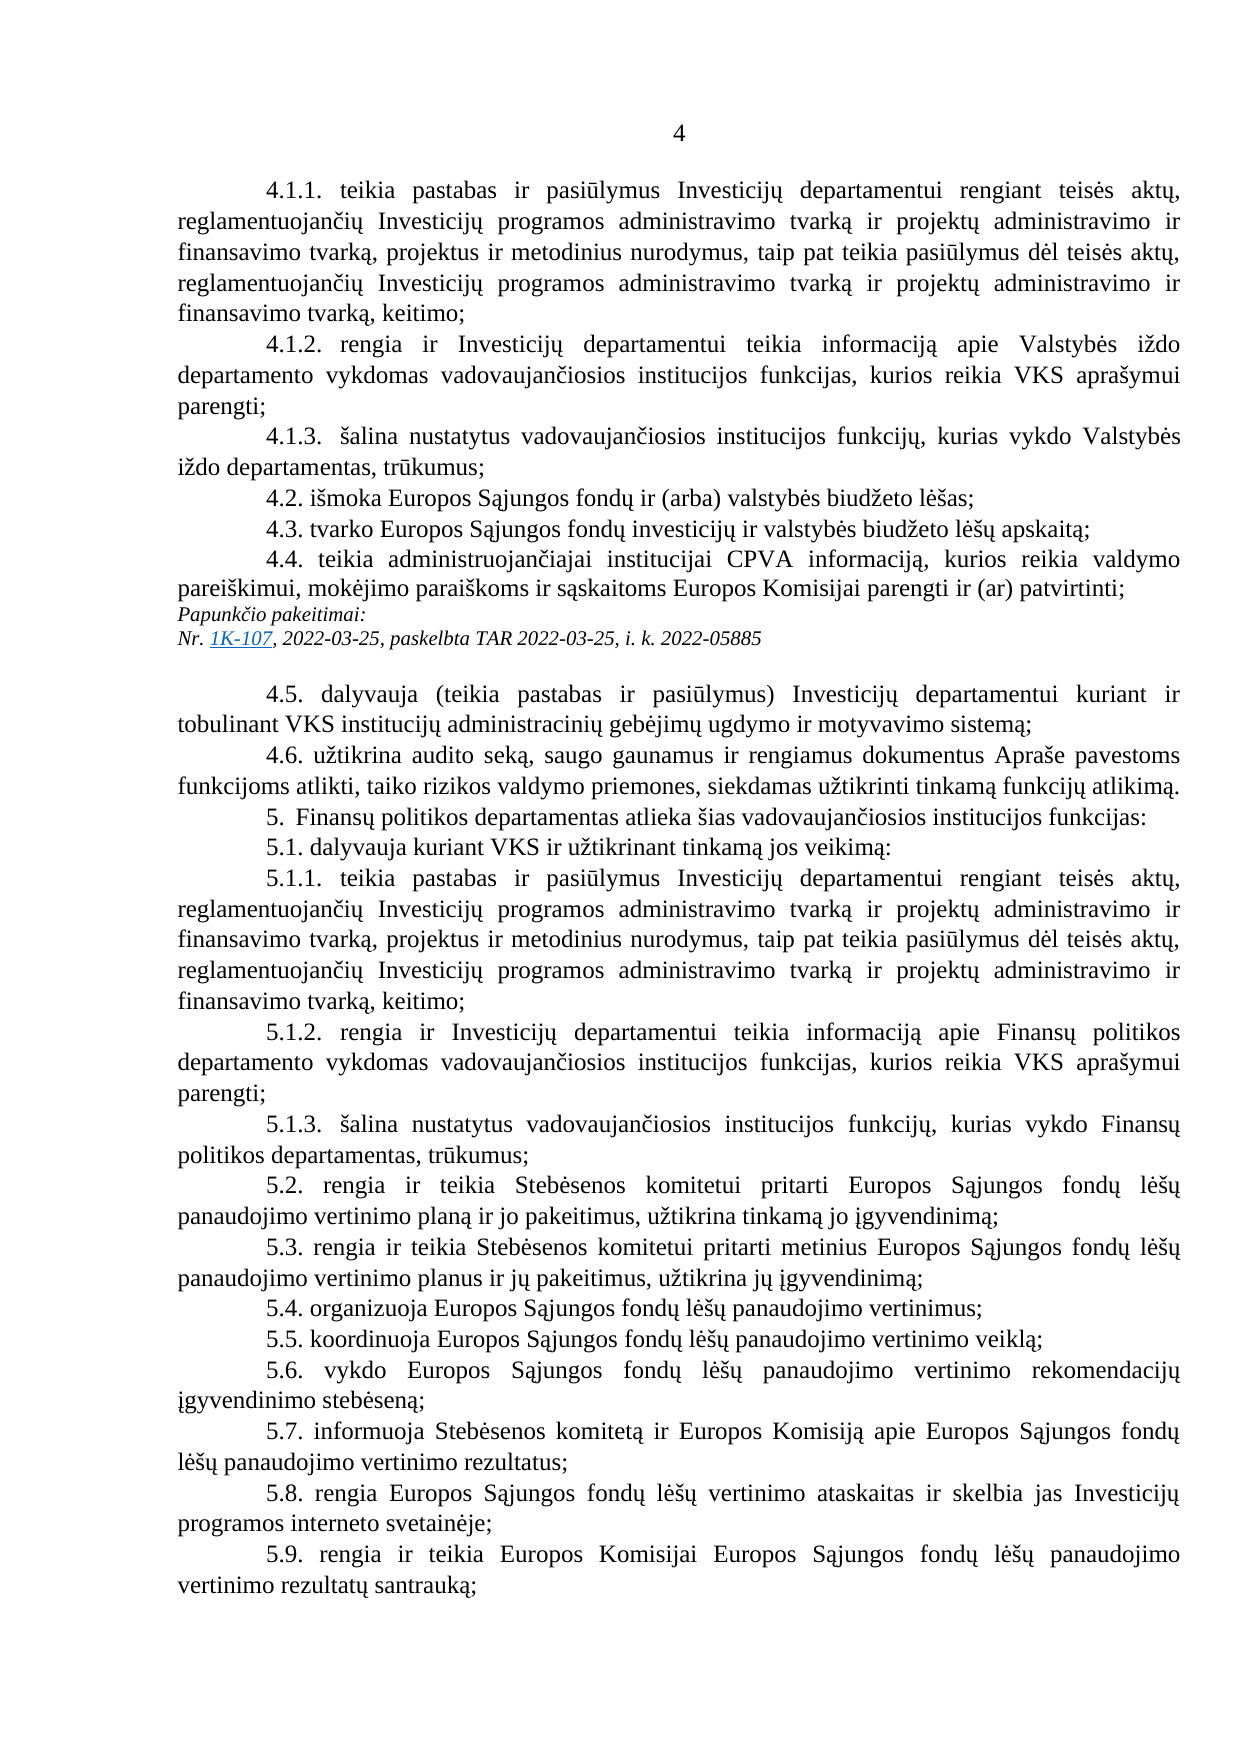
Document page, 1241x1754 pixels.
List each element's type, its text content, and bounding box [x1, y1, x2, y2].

text 5.4. organizuoja Europos Sąjungos fondų lėšų panaudojimo vertinimus; [177, 1293, 1181, 1322]
text 5.5. koordinuoja Europos Sąjungos fondų lėšų panaudojimo vertinimo veiklą; [177, 1324, 1181, 1353]
text 5.2. rengia ir teikia Stebėsenos komitetui pritarti Europos Sąjungos fondų lėšų panaudojimo vertinimo planą ir jo pakeitimus, užtikrina tinkamą jo įgyvendinimą; [177, 1170, 1181, 1230]
text 4.1.3. šalina nustatytus vadovaujančiosios institucijos funkcijų, kurias vykdo Valstybės iždo departamentas, trūkumus; [177, 421, 1181, 481]
text 5. Finansų politikos departamentas atlieka šias vadovaujančiosios institucijos funkcijas: [177, 802, 1181, 830]
text Nr. 1K-107, 2022-03-25, paskelbta TAR 2022-03-25, i. k. 2022-05885 [177, 626, 1181, 650]
text 5.1. dalyvauja kuriant VKS ir užtikrinant tinkamą jos veikimą: [177, 832, 1181, 861]
text Papunkčio pakeitimai: [177, 602, 1181, 626]
text 5.1.2. rengia ir Investicijų departamentui teikia informaciją apie Finansų politikos departamento vykdomas vadovaujančiosios institucijos funkcijas, kurios reikia VKS aprašymui parengti; [177, 1017, 1181, 1107]
text 5.7. informuoja Stebėsenos komitetą ir Europos Komisiją apie Europos Sąjungos fondų lėšų panaudojimo vertinimo rezultatus; [177, 1416, 1181, 1476]
text 4.1.1. teikia pastabas ir pasiūlymus Investicijų departamentui rengiant teisės aktų, reglamentuojančių Investicijų programos administravimo tvarką ir projektų administravimo ir finansavimo tvarką, projektus ir metodinius nurodymus, taip pat teikia pasiūlymus dėl teisės aktų, reglamentuojančių Investicijų programos administravimo tvarką ir projektų administravimo ir finansavimo tvarką, keitimo; [177, 176, 1181, 327]
text 5.3. rengia ir teikia Stebėsenos komitetui pritarti metinius Europos Sąjungos fondų lėšų panaudojimo vertinimo planus ir jų pakeitimus, užtikrina jų įgyvendinimą; [177, 1232, 1181, 1291]
text 4.3. tvarko Europos Sąjungos fondų investicijų ir valstybės biudžeto lėšų apskaitą; [177, 514, 1181, 542]
text 4.2. išmoka Europos Sąjungos fondų ir (arba) valstybės biudžeto lėšas; [177, 483, 1181, 512]
text 4.6. užtikrina audito seką, saugo gaunamus ir rengiamus dokumentus Apraše pavestoms funkcijoms atlikti, taiko rizikos valdymo priemones, siekdamas užtikrinti tinkamą funkcijų atlikimą. [177, 740, 1181, 800]
text 5.1.3. šalina nustatytus vadovaujančiosios institucijos funkcijų, kurias vykdo Finansų politikos departamentas, trūkumus; [177, 1109, 1181, 1168]
text 4.1.2. rengia ir Investicijų departamentui teikia informaciją apie Valstybės iždo departamento vykdomas vadovaujančiosios institucijos funkcijas, kurios reikia VKS aprašymui parengti; [177, 329, 1181, 419]
text 5.8. rengia Europos Sąjungos fondų lėšų vertinimo ataskaitas ir skelbia jas Investicijų programos interneto svetainėje; [177, 1478, 1181, 1537]
text 5.6. vykdo Europos Sąjungos fondų lėšų panaudojimo vertinimo rekomendacijų įgyvendinimo stebėseną; [177, 1355, 1181, 1414]
text 4.4. teikia administruojančiajai institucijai CPVA informaciją, kurios reikia valdymo pareiškimui, mokėjimo paraiškoms ir sąskaitoms Europos Komisijai parengti ir (ar) patvirtinti; [177, 544, 1181, 602]
text 4.5. dalyvauja (teikia pastabas ir pasiūlymus) Investicijų departamentui kuriant ir tobulinant VKS institucijų administracinių gebėjimų ugdymo ir motyvavimo sistemą; [177, 679, 1181, 738]
text 5.9. rengia ir teikia Europos Komisijai Europos Sąjungos fondų lėšų panaudojimo vertinimo rezultatų santrauką; [177, 1539, 1181, 1599]
text 5.1.1. teikia pastabas ir pasiūlymus Investicijų departamentui rengiant teisės aktų, reglamentuojančių Investicijų programos administravimo tvarką ir projektų administravimo ir finansavimo tvarką, projektus ir metodinius nurodymus, taip pat teikia pasiūlymus dėl teisės aktų, reglamentuojančių Investicijų programos administravimo tvarką ir projektų administravimo ir finansavimo tvarką, keitimo; [177, 863, 1181, 1015]
